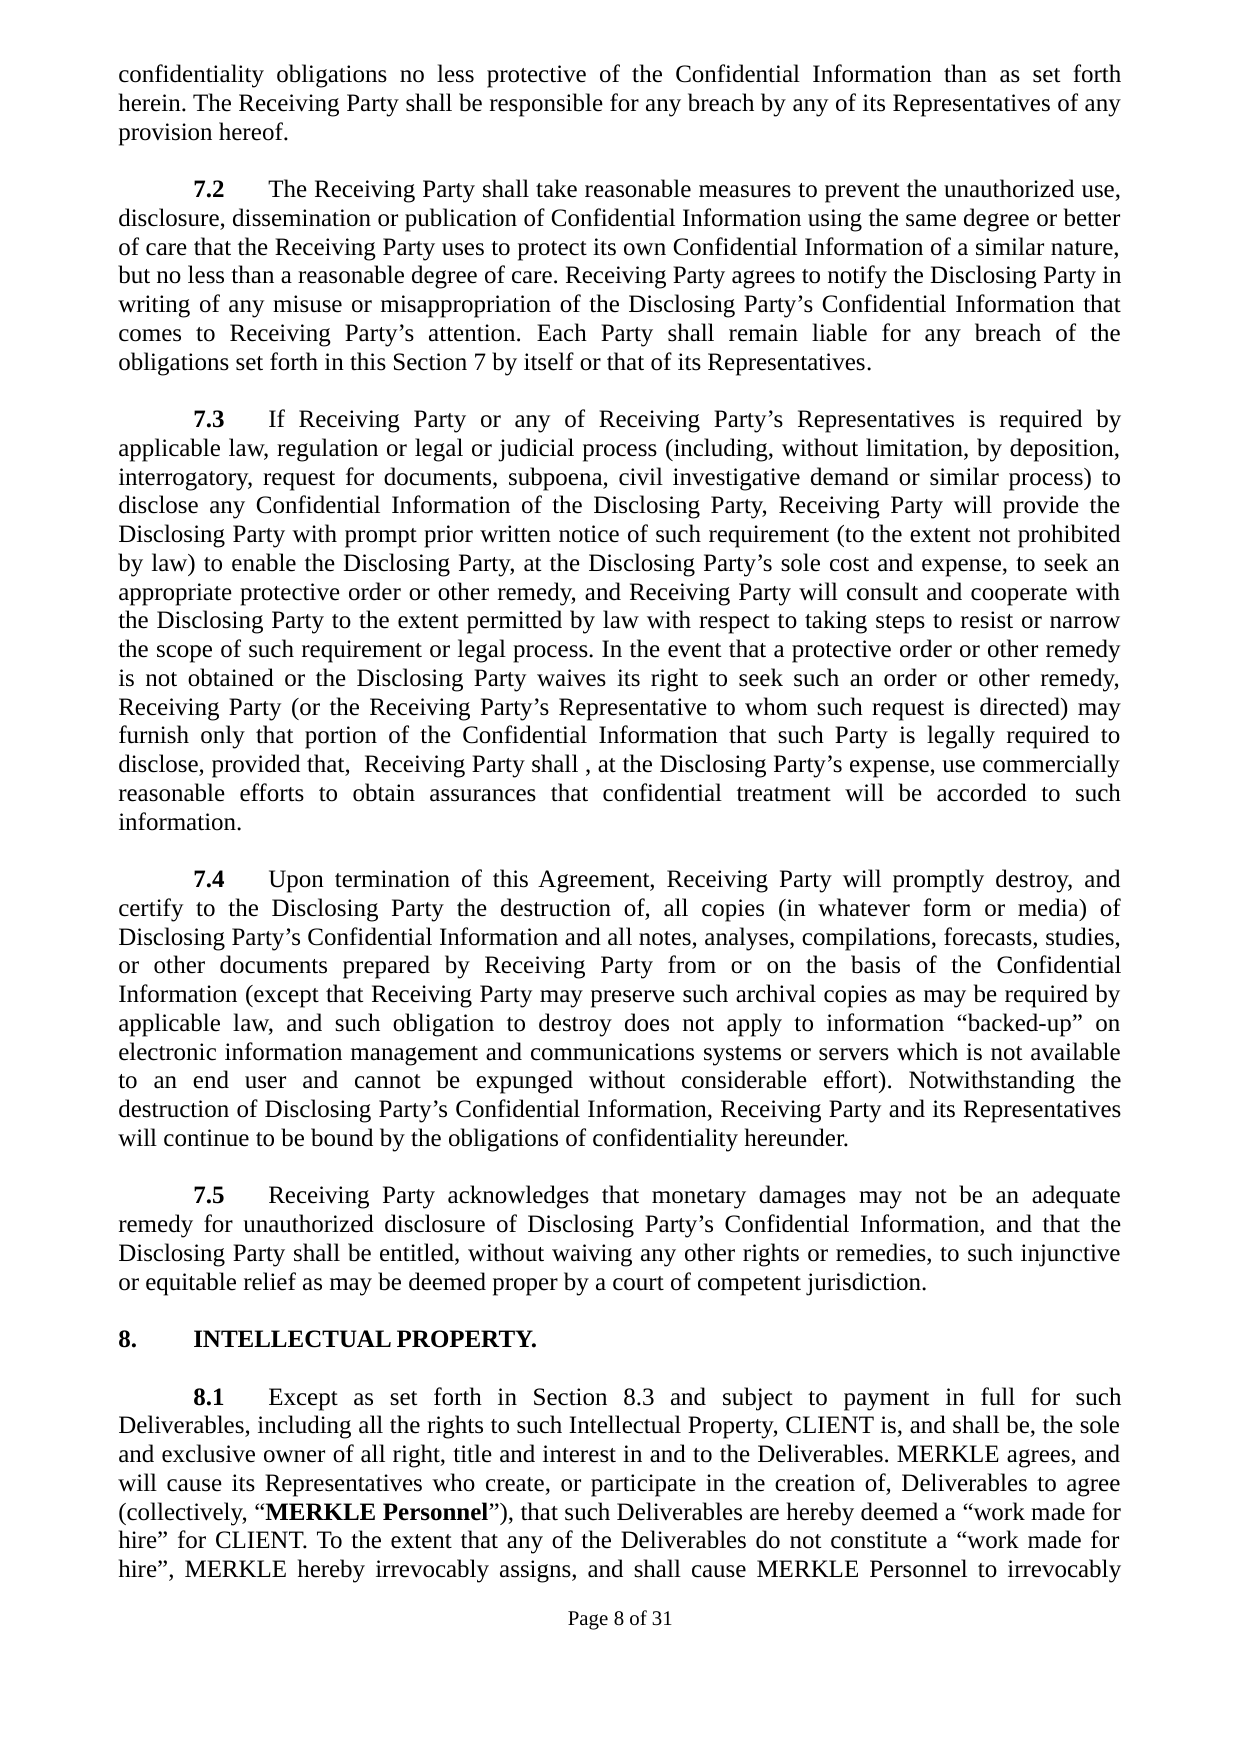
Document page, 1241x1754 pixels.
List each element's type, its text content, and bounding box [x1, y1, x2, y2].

text 7.3 If Receiving Party or any of Receiving Party’s Representatives is required by applicable law, regulation or legal or judicial process (including, without limitation, by deposition, interrogatory, request for documents, subpoena, civil investigative demand or similar process) to disclose any Confidential Information of the Disclosing Party, Receiving Party will provide the Disclosing Party with prompt prior written notice of such requirement (to the extent not prohibited by law) to enable the Disclosing Party, at the Disclosing Party’s sole cost and expense, to seek an appropriate protective order or other remedy, and Receiving Party will consult and cooperate with the Disclosing Party to the extent permitted by law with respect to taking steps to resist or narrow the scope of such requirement or legal process. In the event that a protective order or other remedy is not obtained or the Disclosing Party waives its right to seek such an order or other remedy, Receiving Party (or the Receiving Party’s Representative to whom such request is directed) may furnish only that portion of the Confidential Information that such Party is legally required to disclose, provided that, Receiving Party shall , at the Disclosing Party’s expense, use commercially reasonable efforts to obtain assurances that confidential treatment will be accorded to such information. [118, 404, 1122, 835]
text confidentiality obligations no less protective of the Confidential Information than as set forth herein. The Receiving Party shall be responsible for any breach by any of its Representatives of any provision hereof. [118, 59, 1122, 145]
text 7.2 The Receiving Party shall take reasonable measures to prevent the unauthorized use, disclosure, dissemination or publication of Confidential Information using the same degree or better of care that the Receiving Party uses to protect its own Confidential Information of a similar nature, but no less than a reasonable degree of care. Receiving Party agrees to notify the Disclosing Party in writing of any misuse or misappropriation of the Disclosing Party’s Confidential Information that comes to Receiving Party’s attention. Each Party shall remain liable for any breach of the obligations set forth in this Section 7 by itself or that of its Representatives. [118, 174, 1122, 375]
text 8.1 Except as set forth in Section 8.3 and subject to payment in full for such Deliverables, including all the rights to such Intellectual Property, CLIENT is, and shall be, the sole and exclusive owner of all right, title and interest in and to the Deliverables. MERKLE agrees, and will cause its Representatives who create, or participate in the creation of, Deliverables to agree (collectively, “MERKLE Personnel”), that such Deliverables are hereby deemed a “work made for hire” for CLIENT. To the extent that any of the Deliverables do not constitute a “work made for hire”, MERKLE hereby irrevocably assigns, and shall cause MERKLE Personnel to irrevocably [118, 1382, 1122, 1583]
text 8. INTELLECTUAL PROPERTY. [118, 1324, 1122, 1353]
text 7.4 Upon termination of this Agreement, Receiving Party will promptly destroy, and certify to the Disclosing Party the destruction of, all copies (in whatever form or media) of Disclosing Party’s Confidential Information and all notes, analyses, compilations, forecasts, studies, or other documents prepared by Receiving Party from or on the basis of the Confidential Information (except that Receiving Party may preserve such archival copies as may be required by applicable law, and such obligation to destroy does not apply to information “backed-up” on electronic information management and communications systems or servers which is not available to an end user and cannot be expunged without considerable effort). Notwithstanding the destruction of Disclosing Party’s Confidential Information, Receiving Party and its Representatives will continue to be bound by the obligations of confidentiality hereunder. [118, 864, 1122, 1152]
text 7.5 Receiving Party acknowledges that monetary damages may not be an adequate remedy for unauthorized disclosure of Disclosing Party’s Confidential Information, and that the Disclosing Party shall be entitled, without waiving any other rights or remedies, to such injunctive or equitable relief as may be deemed proper by a court of competent jurisdiction. [118, 1180, 1122, 1295]
